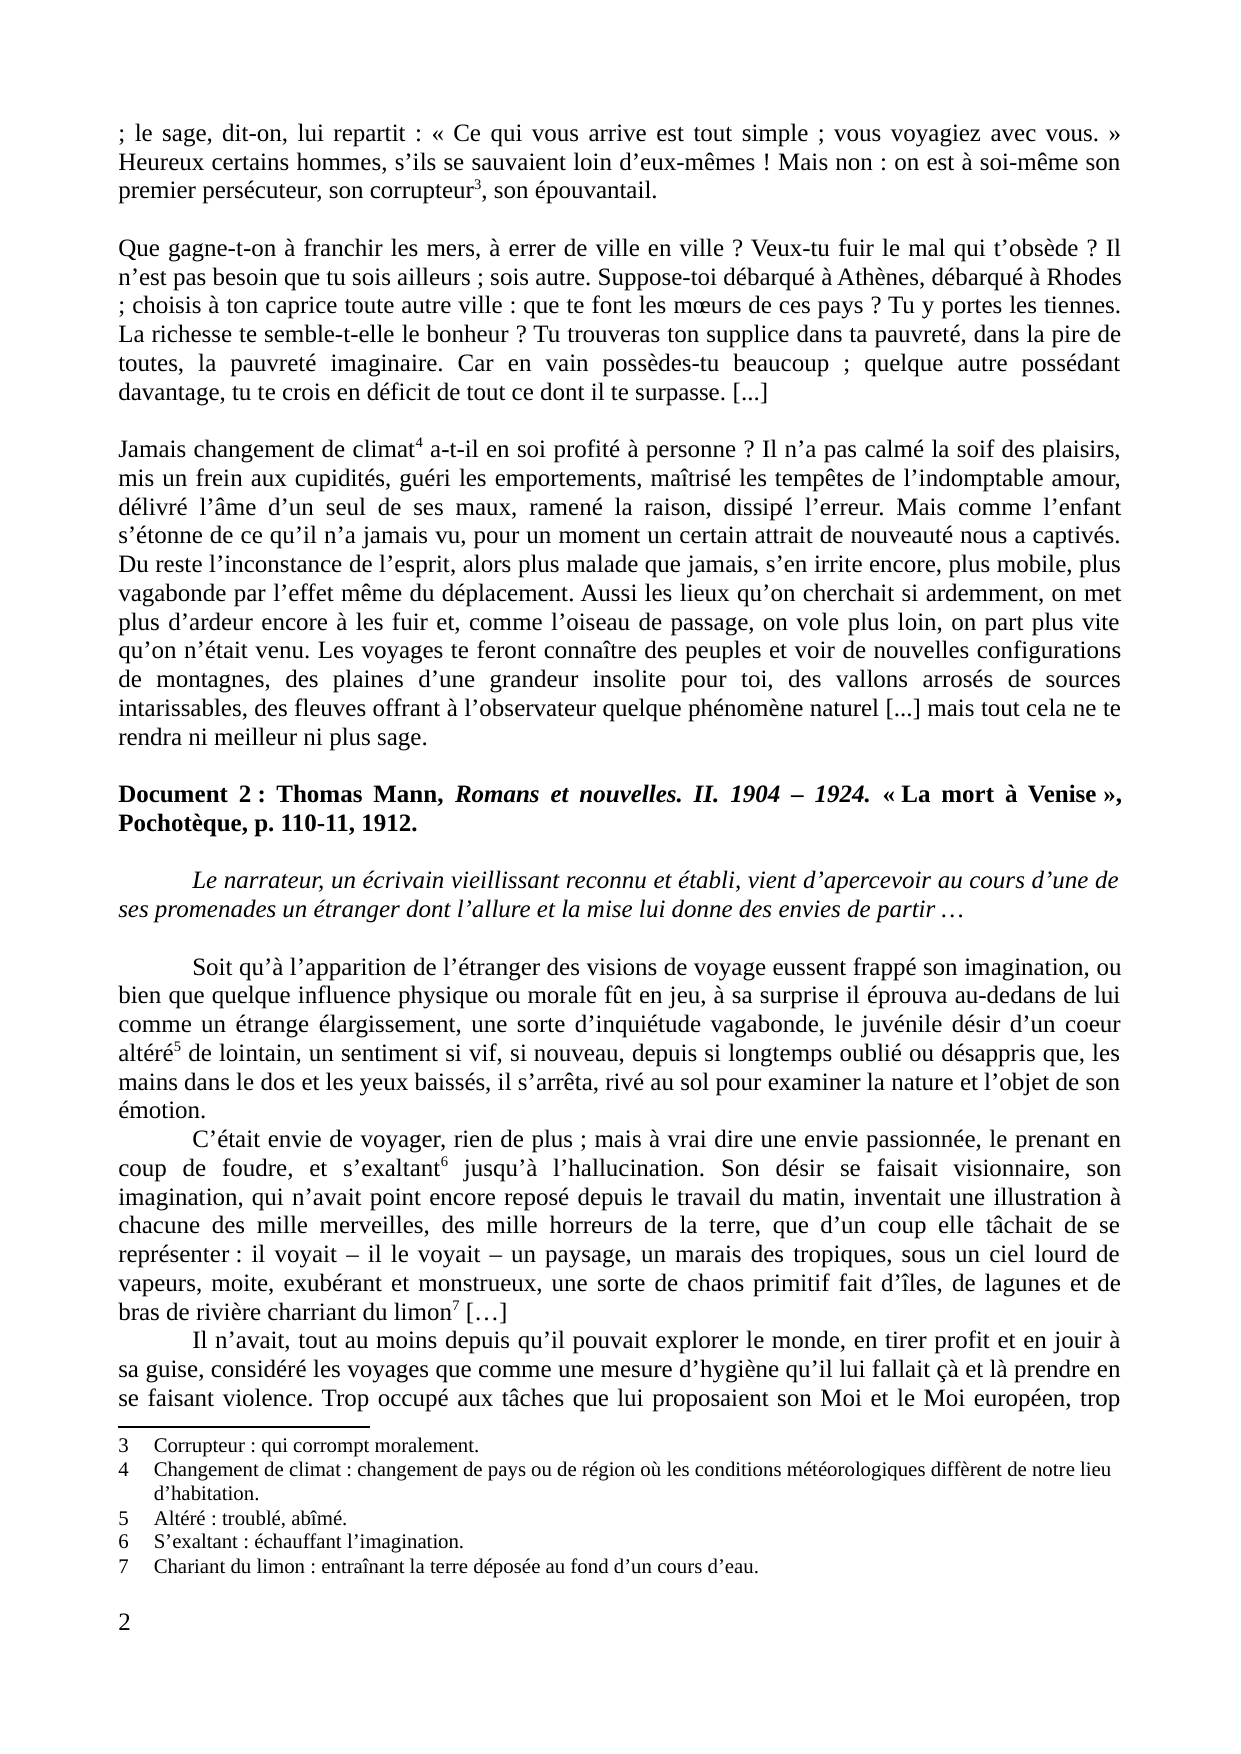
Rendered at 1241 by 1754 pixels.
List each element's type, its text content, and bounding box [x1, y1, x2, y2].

text Il n’avait, tout au moins depuis qu’il pouvait explorer le monde, en tirer profit et en jouir à sa guise, considéré les voyages que comme une mesure d’hygiène qu’il lui fallait çà et là prendre en se faisant violence. Trop occupé aux tâches que lui proposaient son Moi et le Moi européen, trop [118, 1326, 1122, 1412]
text Document 2 : Thomas Mann, Romans et nouvelles. II. 1904 – 1924. « La mort à Venise », Pochotèque, p. 110-11, 1912. [118, 779, 1122, 837]
text Le narrateur, un écrivain vieillissant reconnu et établi, vient d’apercevoir au cours d’une de ses promenades un étranger dont l’allure et la mise lui donne des envies de partir … [118, 866, 1122, 923]
text Chariant du limon : entraînant la terre déposée au fond d’un cours d’eau. [118, 1553, 1122, 1578]
text Que gagne-t-on à franchir les mers, à errer de ville en ville ? Veux-tu fuir le mal qui t’obsède ? Il n’est pas besoin que tu sois ailleurs ; sois autre. Suppose-toi débarqué à Athènes, débarqué à Rhodes ; choisis à ton caprice toute autre ville : que te font les mœurs de ces pays ? Tu y portes les tiennes. La richesse te semble-t-elle le bonheur ? Tu trouveras ton supplice dans ta pauvreté, dans la pire de toutes, la pauvreté imaginaire. Car en vain possèdes-tu beaucoup ; quelque autre possédant davantage, tu te crois en déficit de tout ce dont il te surpasse. [...] [118, 233, 1122, 406]
text Altéré : troublé, abîmé. [118, 1505, 1122, 1529]
text Corrupteur : qui corrompt moralement. [118, 1433, 1122, 1457]
text S’exaltant : échauffant l’imagination. [118, 1529, 1122, 1553]
text Jamais changement de climat a-t-il en soi profité à personne ? Il n’a pas calmé la soif des plaisirs, mis un frein aux cupidités, guéri les emportements, maîtrisé les tempêtes de l’indomptable amour, délivré l’âme d’un seul de ses maux, ramené la raison, dissipé l’erreur. Mais comme l’enfant s’étonne de ce qu’il n’a jamais vu, pour un moment un certain attrait de nouveauté nous a captivés. Du reste l’inconstance de l’esprit, alors plus malade que jamais, s’en irrite encore, plus mobile, plus vagabonde par l’effet même du déplacement. Aussi les lieux qu’on cherchait si ardemment, on met plus d’ardeur encore à les fuir et, comme l’oiseau de passage, on vole plus loin, on part plus vite qu’on n’était venu. Les voyages te feront connaître des peuples et voir de nouvelles configurations de montagnes, des plaines d’une grandeur insolite pour toi, des vallons arrosés de sources intarissables, des fleuves offrant à l’observateur quelque phénomène naturel [...] mais tout cela ne te rendra ni meilleur ni plus sage. [118, 434, 1122, 751]
text ; le sage, dit-on, lui repartit : « Ce qui vous arrive est tout simple ; vous voyagiez avec vous. » Heureux certains hommes, s’ils se sauvaient loin d’eux-mêmes ! Mais non : on est à soi-même son premier persécuteur, son corrupteur, son épouvantail. [118, 118, 1122, 204]
text Changement de climat : changement de pays ou de région où les conditions météorologiques diffèrent de notre lieu d’habitation. [118, 1457, 1122, 1505]
text Soit qu’à l’apparition de l’étranger des visions de voyage eussent frappé son imagination, ou bien que quelque influence physique ou morale fût en jeu, à sa surprise il éprouva au-dedans de lui comme un étrange élargissement, une sorte d’inquiétude vagabonde, le juvénile désir d’un coeur altéré de lointain, un sentiment si vif, si nouveau, depuis si longtemps oublié ou désappris que, les mains dans le dos et les yeux baissés, il s’arrêta, rivé au sol pour examiner la nature et l’objet de son émotion. [118, 952, 1122, 1124]
text C’était envie de voyager, rien de plus ; mais à vrai dire une envie passionnée, le prenant en coup de foudre, et s’exaltant jusqu’à l’hallucination. Son désir se faisait visionnaire, son imagination, qui n’avait point encore reposé depuis le travail du matin, inventait une illustration à chacune des mille merveilles, des mille horreurs de la terre, que d’un coup elle tâchait de se représenter : il voyait – il le voyait – un paysage, un marais des tropiques, sous un ciel lourd de vapeurs, moite, exubérant et monstrueux, une sorte de chaos primitif fait d’îles, de lagunes et de bras de rivière charriant du limon […] [118, 1124, 1122, 1326]
